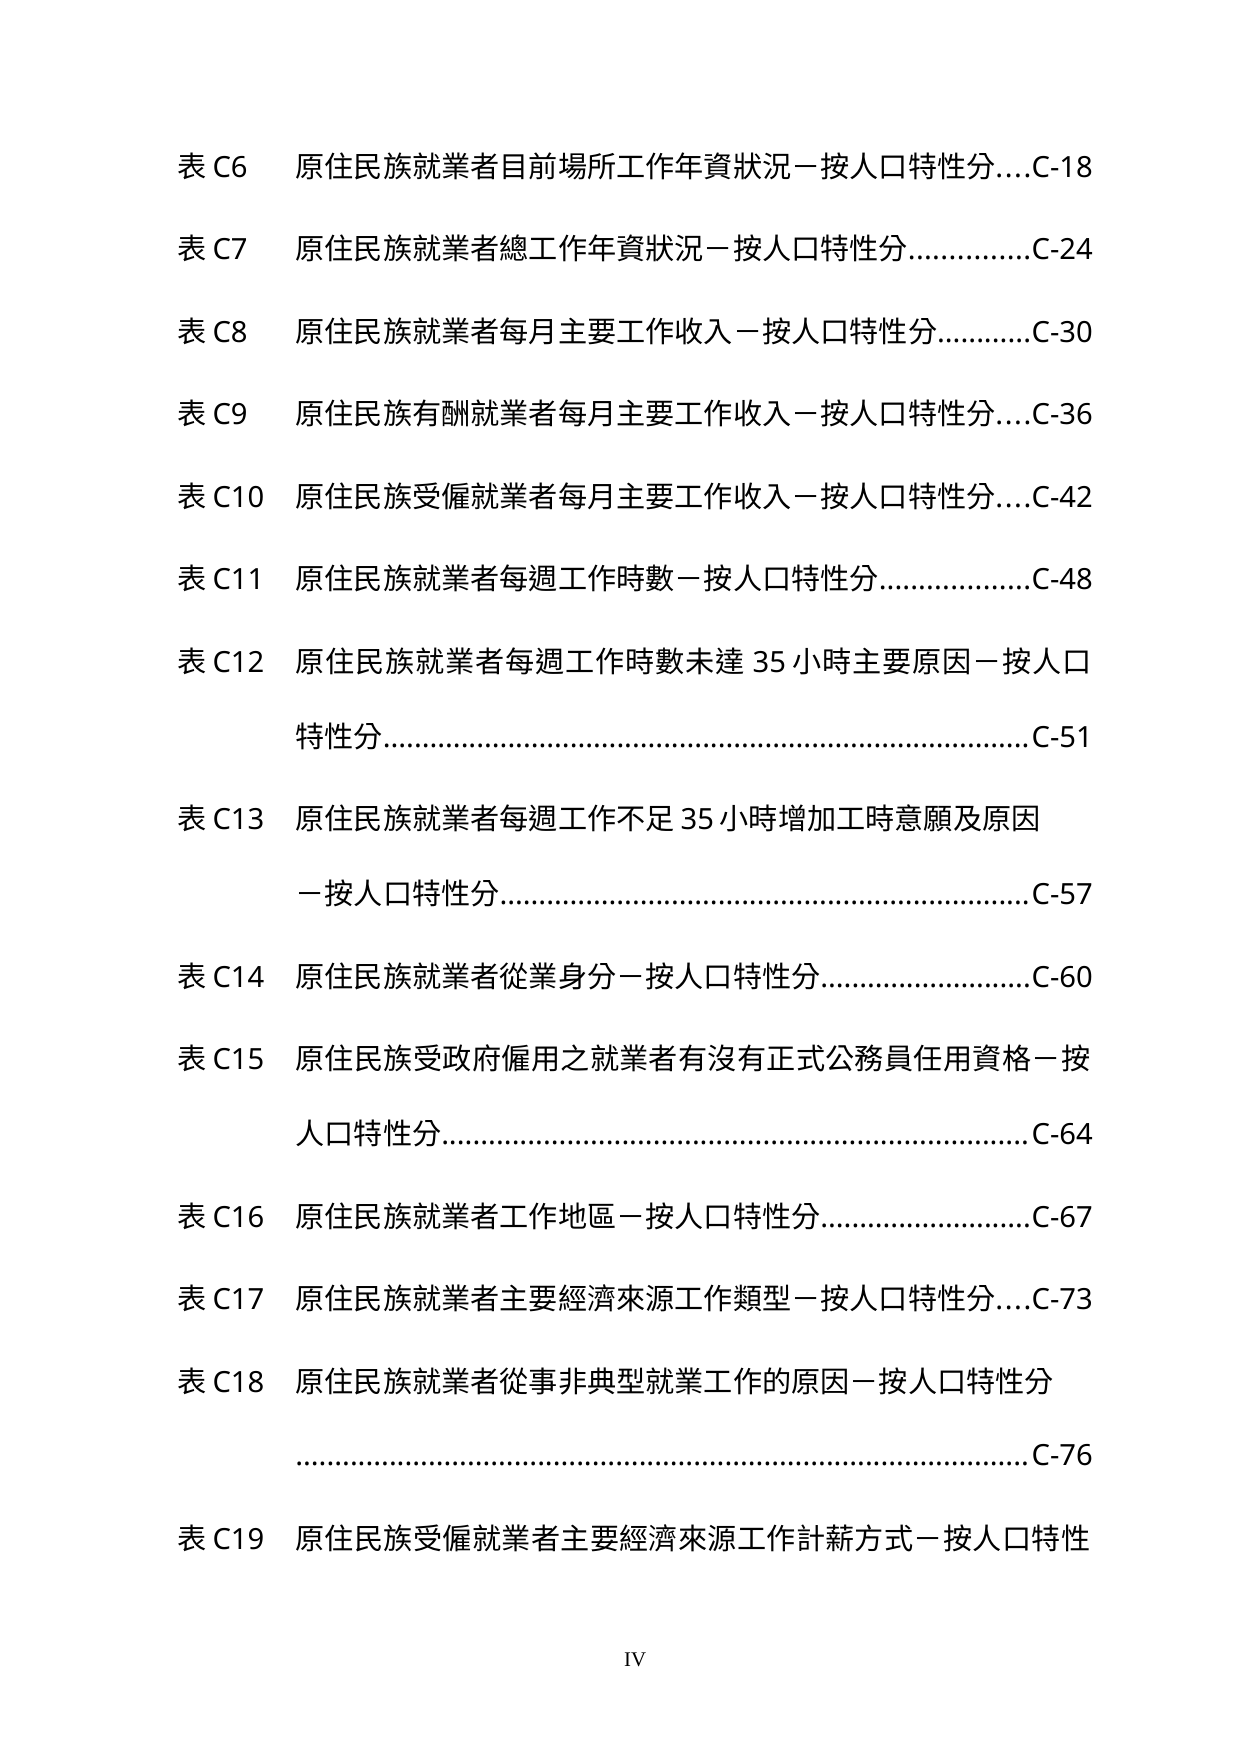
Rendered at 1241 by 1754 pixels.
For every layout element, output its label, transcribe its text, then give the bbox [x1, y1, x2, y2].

text 表C16 原住民族就業者工作地區－按人口特性分 C-67 [177, 1177, 1092, 1252]
text 表C13 原住民族就業者每週工作不足35小時增加工時意願及原因 －按人口特性分 C-57 [177, 779, 1092, 929]
text 表C18 原住民族就業者從事非典型就業工作的原因－按人口特性分 C-76 [177, 1342, 1092, 1492]
text 表C14 原住民族就業者從業身分－按人口特性分 C-60 [177, 937, 1092, 1012]
text 表C19 原住民族受僱就業者主要經濟來源工作計薪方式－按人口特性分 C-78 [177, 1499, 1092, 1574]
text 表C10 原住民族受僱就業者每月主要工作收入－按人口特性分 C-42 [177, 457, 1092, 532]
text 表C12 原住民族就業者每週工作時數未達35小時主要原因－按人口特性分 C-51 [177, 622, 1092, 772]
text 表C15 原住民族受政府僱用之就業者有沒有正式公務員任用資格－按人口特性分 C-64 [177, 1019, 1092, 1169]
text 表C17 原住民族就業者主要經濟來源工作類型－按人口特性分 C-73 [177, 1259, 1092, 1334]
text 表C9 原住民族有酬就業者每月主要工作收入－按人口特性分 C-36 [177, 374, 1092, 449]
text 表C6 原住民族就業者目前場所工作年資狀況－按人口特性分 C-18 [177, 127, 1092, 202]
text 表C7 原住民族就業者總工作年資狀況－按人口特性分 C-24 [177, 209, 1092, 284]
text 表C11 原住民族就業者每週工作時數－按人口特性分 C-48 [177, 539, 1092, 614]
text 表C8 原住民族就業者每月主要工作收入－按人口特性分 C-30 [177, 292, 1092, 367]
